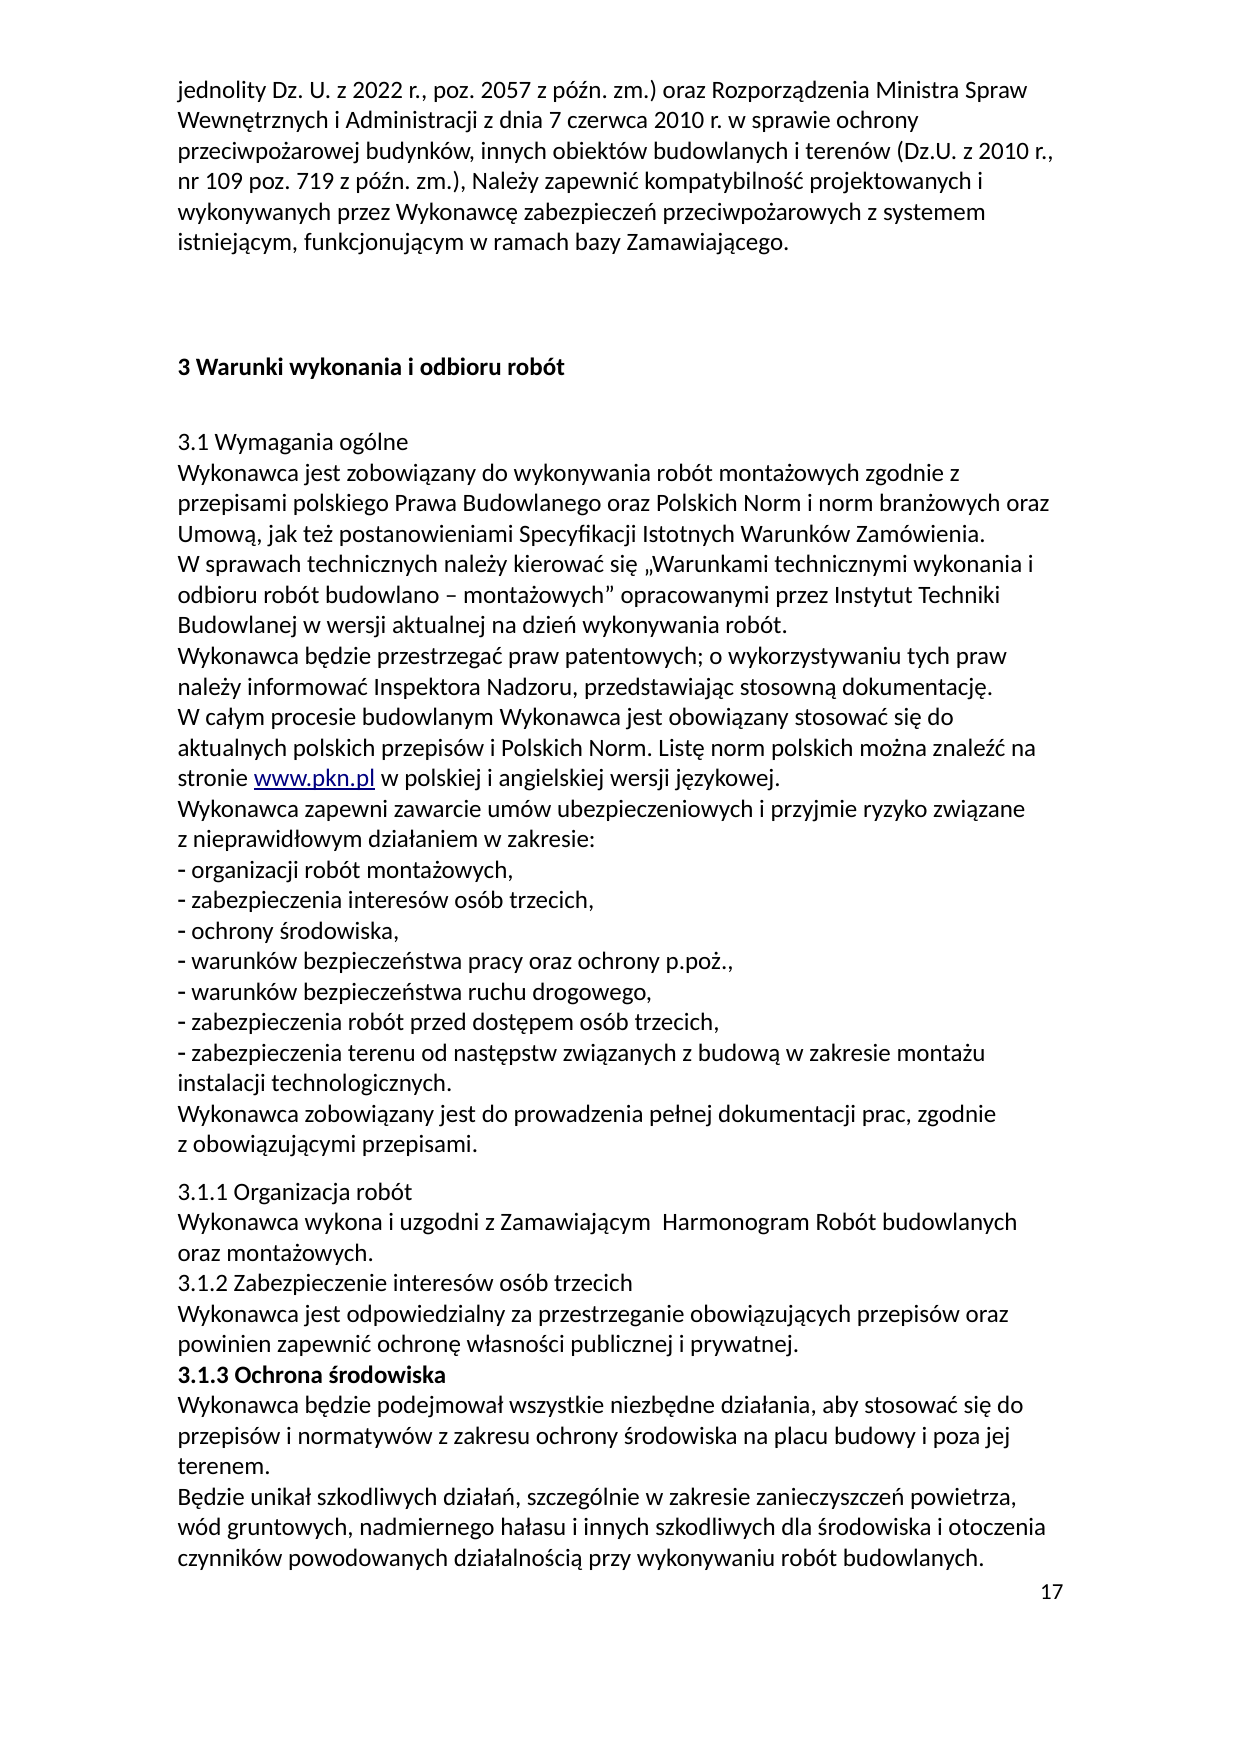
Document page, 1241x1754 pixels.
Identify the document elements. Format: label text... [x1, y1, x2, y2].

text 3 Warunki wykonania i odbioru robót [177, 321, 1063, 410]
text 3.1.1 Organizacja robót Wykonawca wykona i uzgodni z Zamawiającym Harmonogram Robót budowlanych oraz montażowych. 3.1.2 Zabezpieczenie interesów osób trzecich Wykonawca jest odpowiedzialny za przestrzeganie obowiązujących przepisów oraz powinien zapewnić ochronę własności publicznej i prywatnej. 3.1.3 Ochrona środowiska Wykonawca będzie podejmował wszystkie niezbędne działania, aby stosować się do przepisów i normatywów z zakresu ochrony środowiska na placu budowy i poza jej terenem. Będzie unikał szkodliwych działań, szczególnie w zakresie zanieczyszczeń powietrza, wód gruntowych, nadmiernego hałasu i innych szkodliwych dla środowiska i otoczenia czynników powodowanych działalnością przy wykonywaniu robót budowlanych. [177, 1176, 1063, 1572]
text jednolity Dz. U. z 2022 r., poz. 2057 z późn. zm.) oraz Rozporządzenia Ministra Spraw Wewnętrznych i Administracji z dnia 7 czerwca 2010 r. w sprawie ochrony przeciwpożarowej budynków, innych obiektów budowlanych i terenów (Dz.U. z 2010 r., nr 109 poz. 719 z późn. zm.), Należy zapewnić kompatybilność projektowanych i wykonywanych przez Wykonawcę zabezpieczeń przeciwpożarowych z systemem istniejącym, funkcjonującym w ramach bazy Zamawiającego. [177, 74, 1063, 257]
text 3.1 Wymagania ogólne Wykonawca jest zobowiązany do wykonywania robót montażowych zgodnie z przepisami polskiego Prawa Budowlanego oraz Polskich Norm i norm branżowych oraz Umową, jak też postanowieniami Specyfikacji Istotnych Warunków Zamówienia. W sprawach technicznych należy kierować się „Warunkami technicznymi wykonania i odbioru robót budowlano – montażowych” opracowanymi przez Instytut Techniki Budowlanej w wersji aktualnej na dzień wykonywania robót. Wykonawca będzie przestrzegać praw patentowych; o wykorzystywaniu tych praw należy informować Inspektora Nadzoru, przedstawiając stosowną dokumentację. W całym procesie budowlanym Wykonawca jest obowiązany stosować się do aktualnych polskich przepisów i Polskich Norm. Listę norm polskich można znaleźć na stronie www.pkn.pl w polskiej i angielskiej wersji językowej. Wykonawca zapewni zawarcie umów ubezpieczeniowych i przyjmie ryzyko związane z nieprawidłowym działaniem w zakresie:  organizacji robót montażowych,  zabezpieczenia interesów osób trzecich,  ochrony środowiska,  warunków bezpieczeństwa pracy oraz ochrony p.poż.,  warunków bezpieczeństwa ruchu drogowego,  zabezpieczenia robót przed dostępem osób trzecich,  zabezpieczenia terenu od następstw związanych z budową w zakresie montażu instalacji technologicznych. Wykonawca zobowiązany jest do prowadzenia pełnej dokumentacji prac, zgodnie z obowiązującymi przepisami. [177, 427, 1063, 1159]
